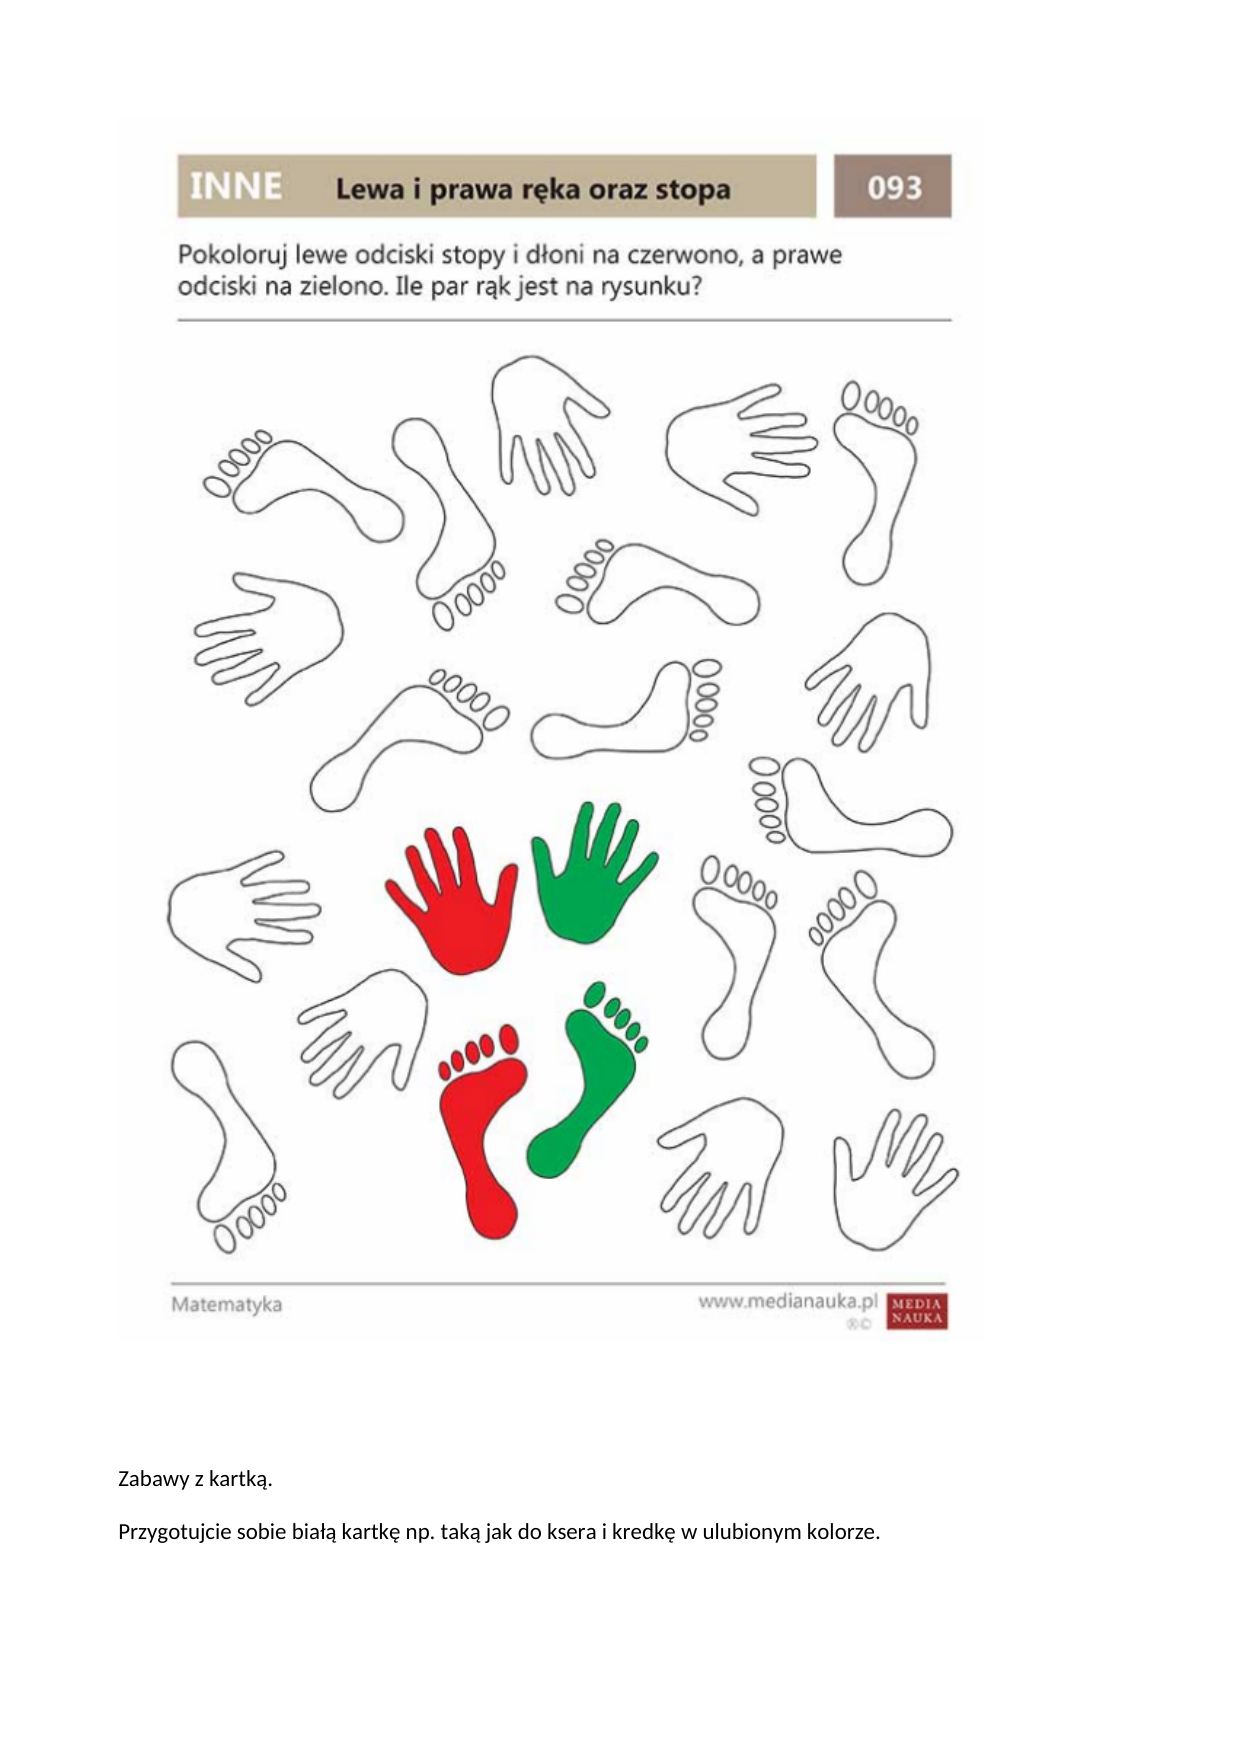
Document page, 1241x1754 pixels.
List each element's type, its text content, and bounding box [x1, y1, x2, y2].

text Przygotujcie sobie białą kartkę np. taką jak do ksera i kredkę w ulubionym kolorze. [118, 1517, 1122, 1545]
text Zabawy z kartką. [118, 1464, 1122, 1492]
